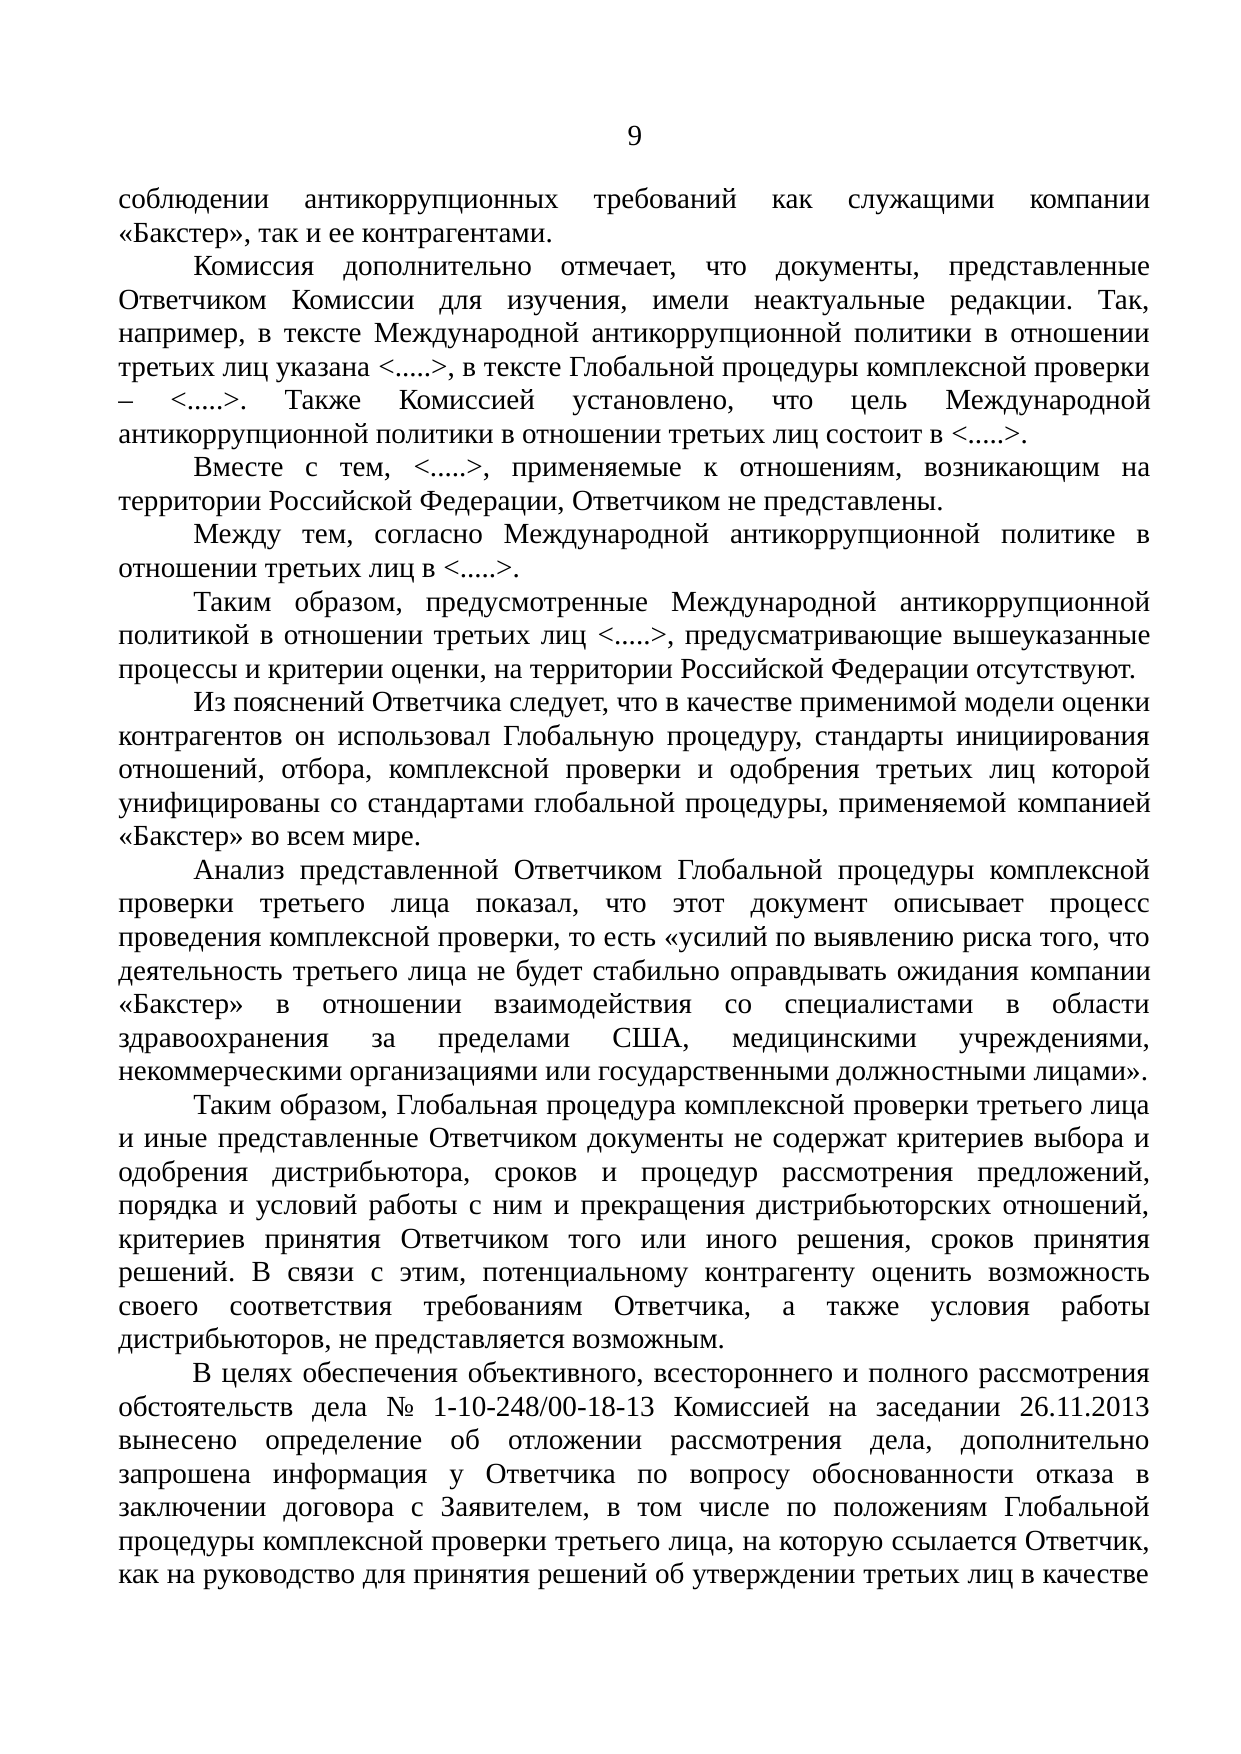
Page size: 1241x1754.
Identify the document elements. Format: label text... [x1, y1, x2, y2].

text Между тем, согласно Международной антикоррупционной политике в отношении третьих лиц в <.....>. [118, 517, 1151, 584]
text Анализ представленной Ответчиком Глобальной процедуры комплексной проверки третьего лица показал, что этот документ описывает процесс проведения комплексной проверки, то есть «усилий по выявлению риска того, что деятельность третьего лица не будет стабильно оправдывать ожидания компании «Бакстер» в отношении взаимодействия со специалистами в области здравоохранения за пределами США, медицинскими учреждениями, некоммерческими организациями или государственными должностными лицами». [118, 852, 1151, 1087]
text соблюдении антикоррупционных требований как служащими компании «Бакстер», так и ее контрагентами. [118, 181, 1151, 248]
text Таким образом, Глобальная процедура комплексной проверки третьего лица и иные представленные Ответчиком документы не содержат критериев выбора и одобрения дистрибьютора, сроков и процедур рассмотрения предложений, порядка и условий работы с ним и прекращения дистрибьюторских отношений, критериев принятия Ответчиком того или иного решения, сроков принятия решений. В связи с этим, потенциальному контрагенту оценить возможность своего соответствия требованиям Ответчика, а также условия работы дистрибьюторов, не представляется возможным. [118, 1087, 1151, 1355]
text Таким образом, предусмотренные Международной антикоррупционной политикой в отношении третьих лиц <.....>, предусматривающие вышеуказанные процессы и критерии оценки, на территории Российской Федерации отсутствуют. [118, 584, 1151, 684]
text Комиссия дополнительно отмечает, что документы, представленные Ответчиком Комиссии для изучения, имели неактуальные редакции. Так, например, в тексте Международной антикоррупционной политики в отношении третьих лиц указана <.....>, в тексте Глобальной процедуры комплексной проверки – <.....>. Также Комиссией установлено, что цель Международной антикоррупционной политики в отношении третьих лиц состоит в <.....>. [118, 248, 1151, 449]
text Вместе с тем, <.....>, применяемые к отношениям, возникающим на территории Российской Федерации, Ответчиком не представлены. [118, 449, 1151, 517]
text Из пояснений Ответчика следует, что в качестве применимой модели оценки контрагентов он использовал Глобальную процедуру, стандарты инициирования отношений, отбора, комплексной проверки и одобрения третьих лиц которой унифицированы со стандартами глобальной процедуры, применяемой компанией «Бакстер» во всем мире. [118, 684, 1151, 852]
text В целях обеспечения объективного, всестороннего и полного рассмотрения обстоятельств дела № 1-10-248/00-18-13 Комиссией на заседании 26.11.2013 вынесено определение об отложении рассмотрения дела, дополнительно запрошена информация у Ответчика по вопросу обоснованности отказа в заключении договора с Заявителем, в том числе по положениям Глобальной процедуры комплексной проверки третьего лица, на которую ссылается Ответчик, как на руководство для принятия решений об утверждении третьих лиц в качестве [118, 1355, 1151, 1590]
